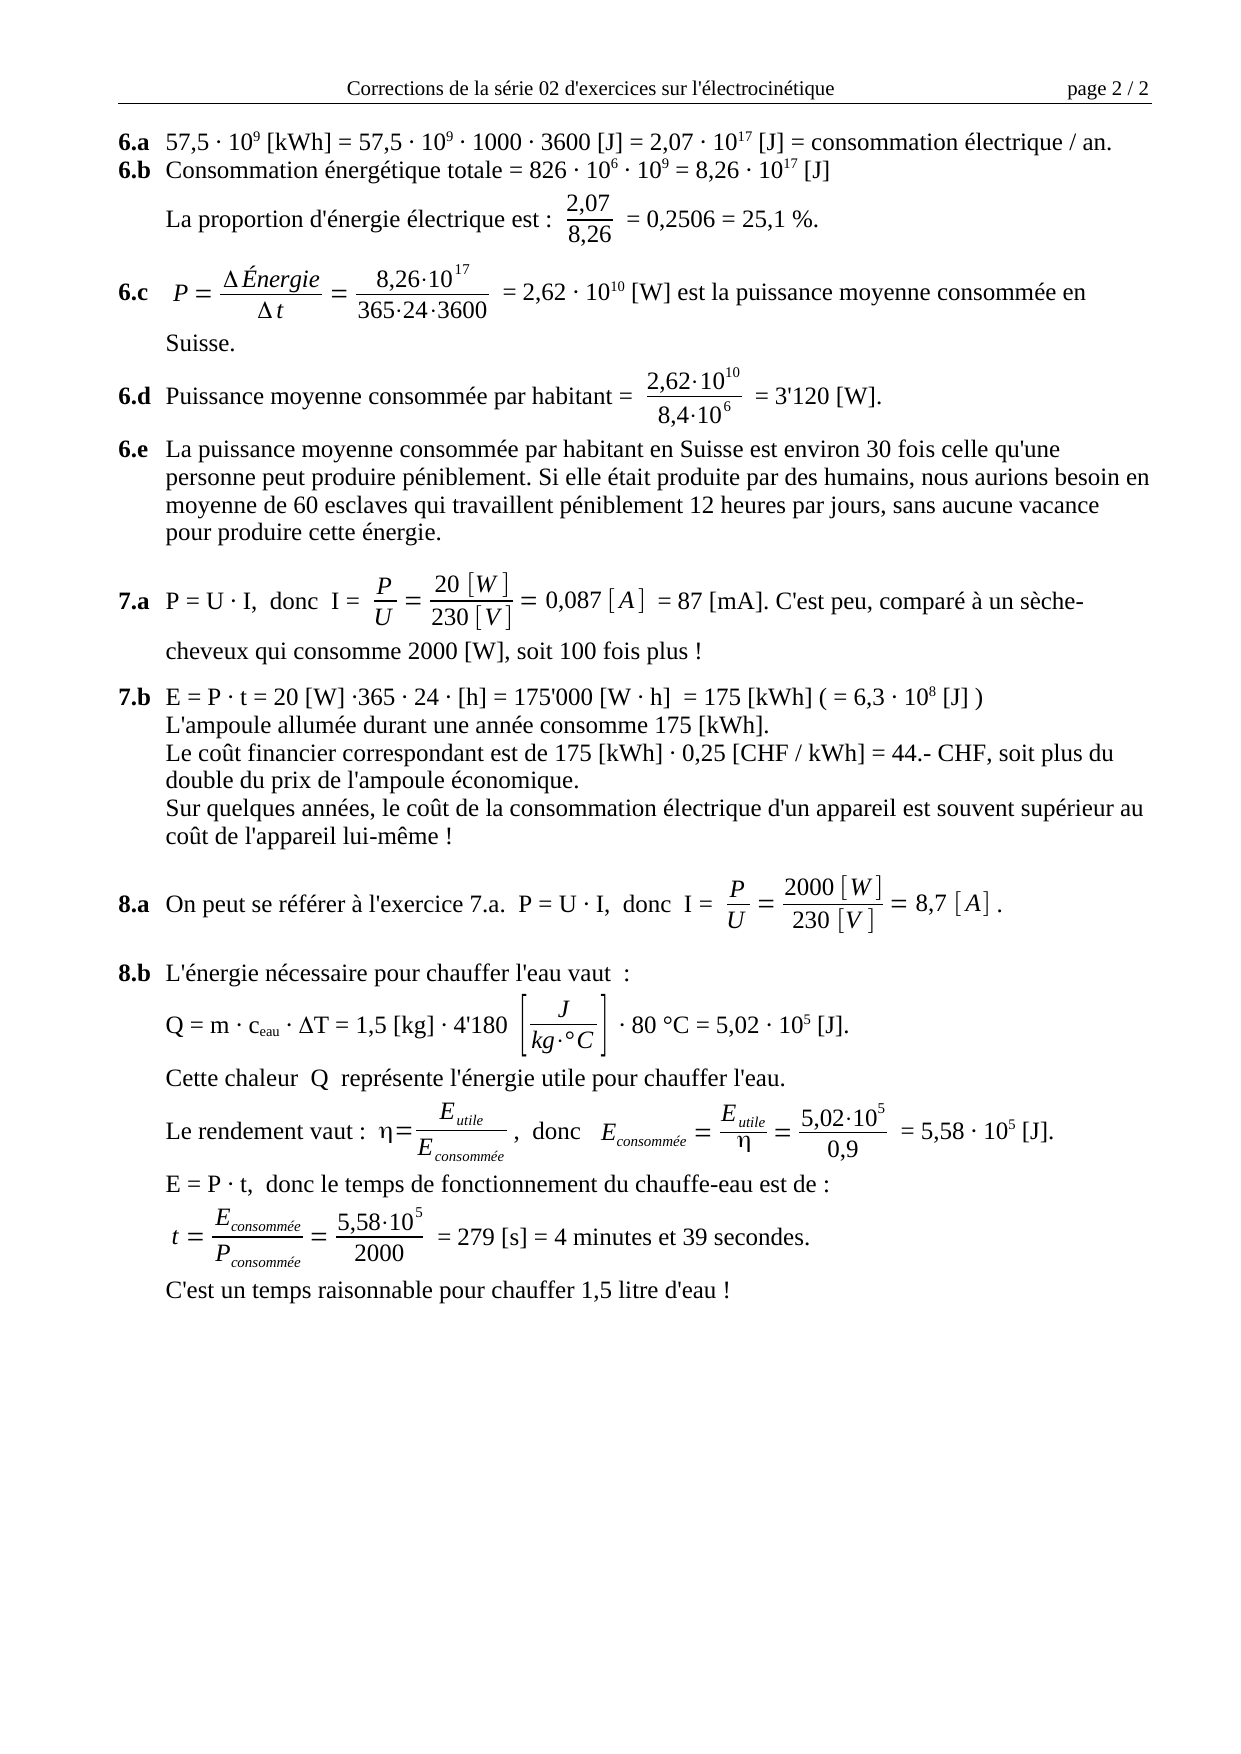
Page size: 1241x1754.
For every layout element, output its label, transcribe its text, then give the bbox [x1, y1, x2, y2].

text 7.b E = P ∙ t = 20 [W] ∙365 ∙ 24 ∙ [h] = 175'000 [W ∙ h] = 175 [kWh] ( = 6,3 ∙ 108 [J] ) [118, 683, 1152, 711]
text E = P ∙ t, donc le temps de fonctionnement du chauffe-eau est de : [118, 1170, 1152, 1198]
text 6.d Puissance moyenne consommée par habitant = = 3'120 [W]. [118, 357, 1152, 435]
text 7.a P = U ∙ I, donc I = = 87 [mA]. C'est peu, comparé à un sèche-cheveux qui consomme 2000 [W], soit 100 fois plus ! [118, 564, 1152, 665]
text L'ampoule allumée durant une année consomme 175 [kWh]. [118, 711, 1152, 739]
text 8.b L'énergie nécessaire pour chauffer l'eau vaut : Q = m ∙ ceau ∙ T = 1,5 [kg] ∙ 4'180 ∙ 80 °C = 5,02 ∙ 105 [J]. [118, 959, 1152, 1064]
text La proportion d'énergie électrique est : = 0,2506 = 25,1 %. [118, 184, 1152, 255]
text Le rendement vaut : , donc = 5,58 ∙ 105 [J]. [118, 1091, 1152, 1170]
text 6.c = 2,62 ∙ 1010 [W] est la puissance moyenne consommée en Suisse. [118, 255, 1152, 357]
text 6.b Consommation énergétique totale = 826 ∙ 106 ∙ 109 = 8,26 ∙ 1017 [J] [118, 156, 1152, 184]
text 6.a 57,5 ∙ 109 [kWh] = 57,5 ∙ 109 ∙ 1000 ∙ 3600 [J] = 2,07 ∙ 1017 [J] = consommation électrique / an. [118, 128, 1152, 156]
text 6.e La puissance moyenne consommée par habitant en Suisse est environ 30 fois celle qu'une personne peut produire péniblement. Si elle était produite par des humains, nous aurions besoin en moyenne de 60 esclaves qui travaillent péniblement 12 heures par jours, sans aucune vacance pour produire cette énergie. [118, 435, 1152, 546]
text = 279 [s] = 4 minutes et 39 secondes. [118, 1198, 1152, 1276]
text Cette chaleur Q représente l'énergie utile pour chauffer l'eau. [118, 1064, 1152, 1091]
text Le coût financier correspondant est de 175 [kWh] ∙ 0,25 [CHF / kWh] = 44.- CHF, soit plus du double du prix de l'ampoule économique. [118, 739, 1152, 794]
text Sur quelques années, le coût de la consommation électrique d'un appareil est souvent supérieur au coût de l'appareil lui-même ! [118, 794, 1152, 849]
text 8.a On peut se référer à l'exercice 7.a. P = U ∙ I, donc I = . [118, 868, 1152, 941]
text C'est un temps raisonnable pour chauffer 1,5 litre d'eau ! [118, 1276, 1152, 1304]
